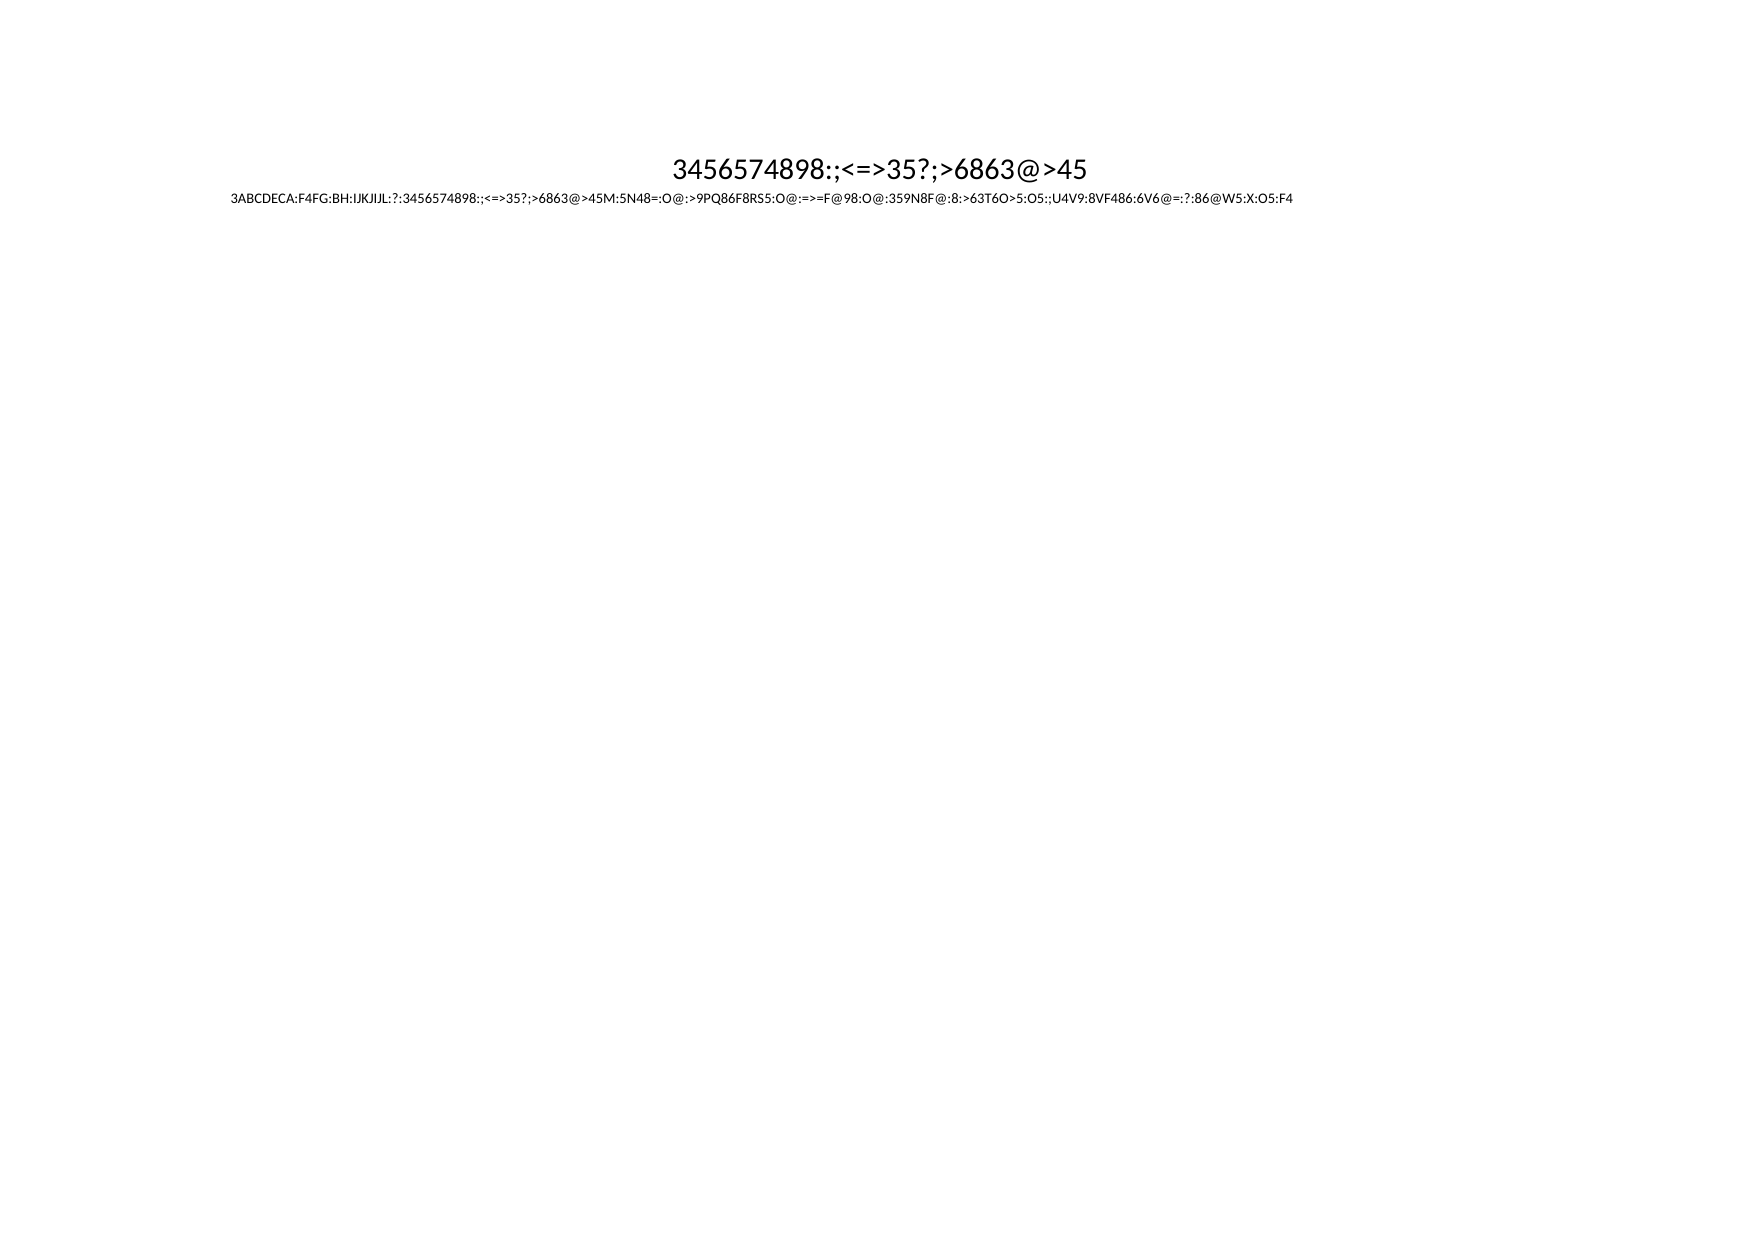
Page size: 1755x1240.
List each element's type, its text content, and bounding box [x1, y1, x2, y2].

text 3456574898:;<=>35?;>6863@>45 [155, 150, 1604, 187]
text 3ABCDECA:F4FG:BH:IJKJIJL:?:3456574898:;<=>35?;>6863@>45M:5N48=:O@:>9PQ86F8RS5:O@:=>=F@98:O@:359N8F@:8:>63T6O>5:O5:;U4V9:8VF486:6V6@=:?:86@W5:X:O5:F4 [230, 189, 1604, 207]
